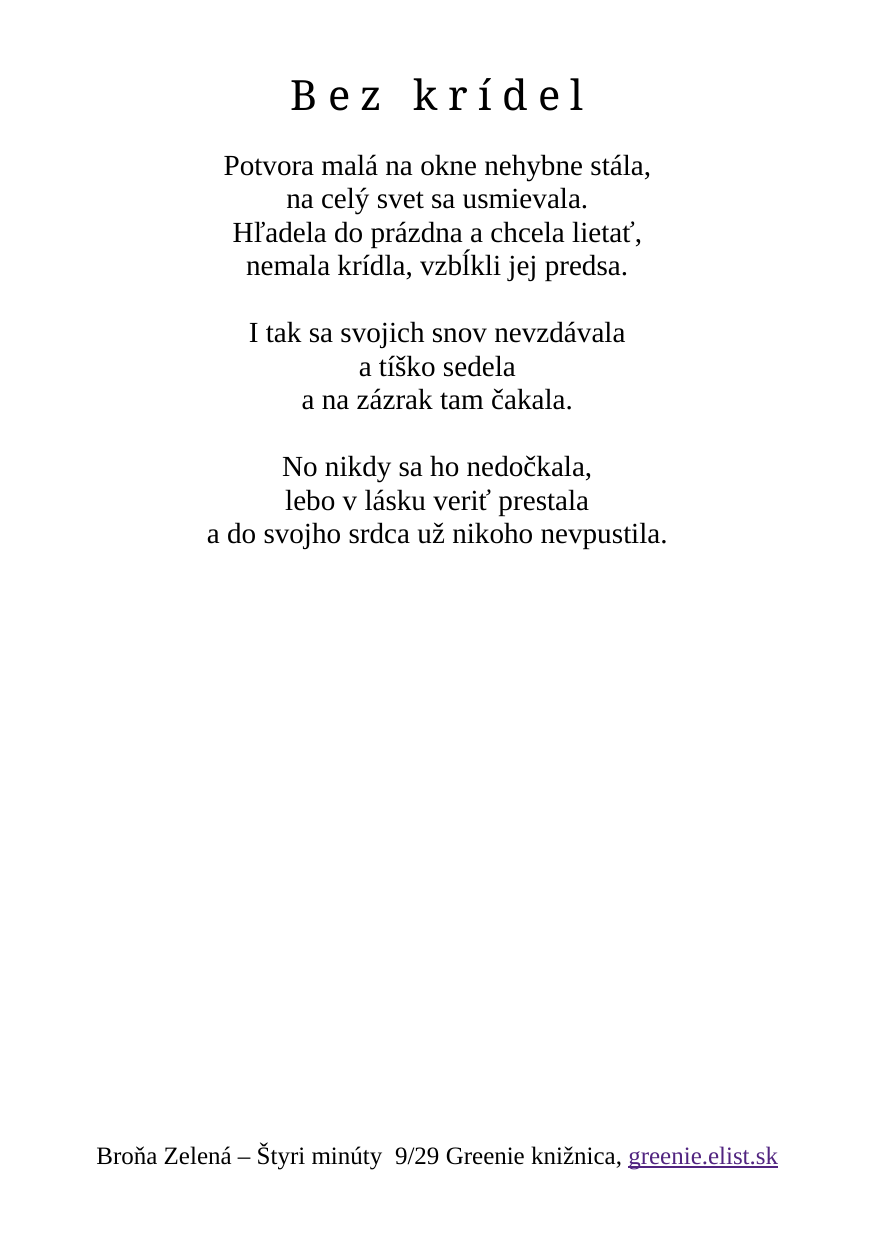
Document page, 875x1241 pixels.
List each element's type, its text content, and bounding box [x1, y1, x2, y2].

text I tak sa svojich snov nevzdávala a tíško sedela a na zázrak tam čakala. [41, 282, 833, 416]
text Potvora malá na okne nehybne stála, na celý svet sa usmievala. Hľadela do prázdna a chcela lietať, nemala krídla, vzbĺkli jej predsa. [41, 148, 833, 282]
text No nikdy sa ho nedočkala, lebo v lásku veriť prestala a do svojho srdca už nikoho nevpustila. [41, 416, 833, 550]
subtitle Bez krídel [41, 66, 833, 123]
